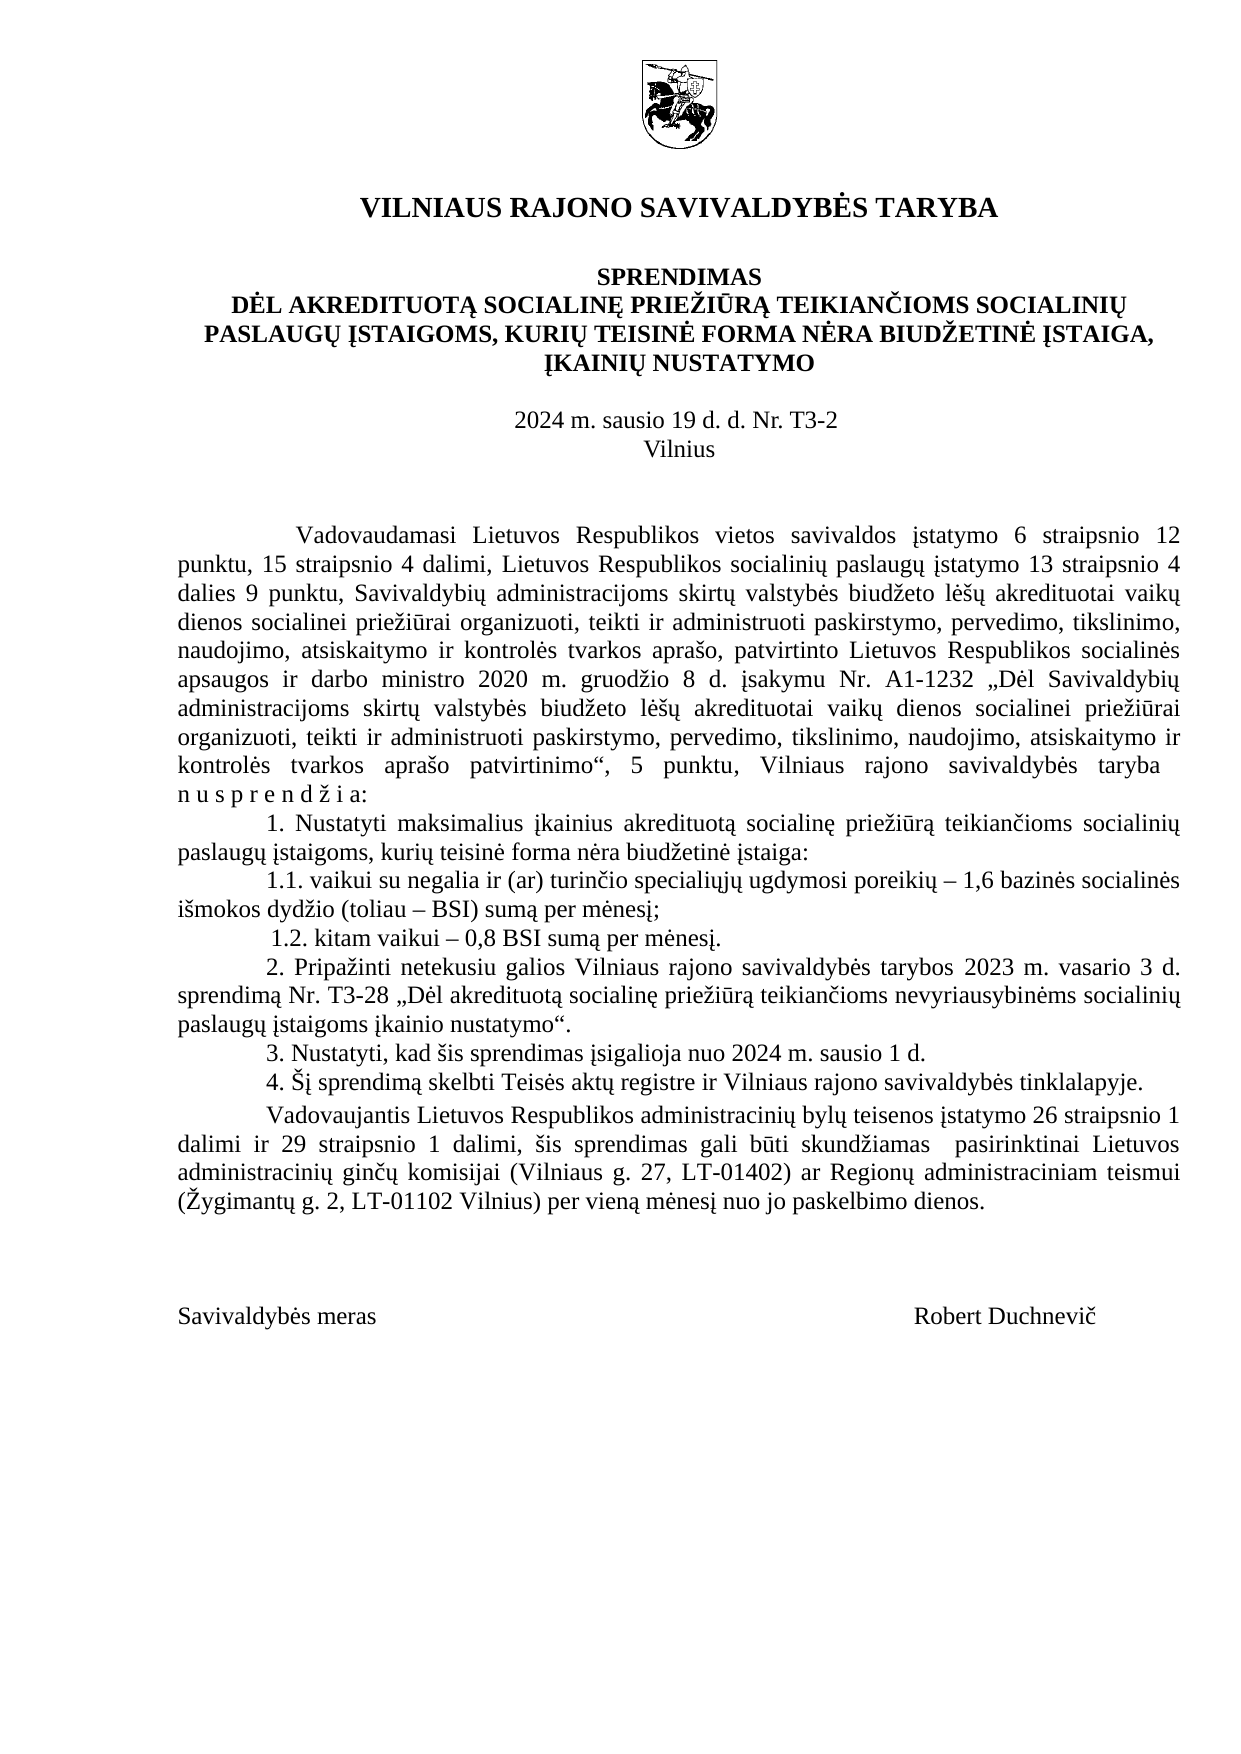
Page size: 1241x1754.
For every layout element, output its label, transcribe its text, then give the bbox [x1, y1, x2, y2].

text 4. Šį sprendimą skelbti Teisės aktų registre ir Vilniaus rajono savivaldybės tinklalapyje. [177, 1067, 1181, 1096]
text 2. Pripažinti netekusiu galios Vilniaus rajono savivaldybės tarybos 2023 m. vasario 3 d. sprendimą Nr. T3-28 „Dėl akredituotą socialinę priežiūrą teikiančioms nevyriausybinėms socialinių paslaugų įstaigoms įkainio nustatymo“. [177, 952, 1181, 1038]
text Savivaldybės meras Robert Duchnevič [177, 1301, 1181, 1330]
text 1.1. vaikui su negalia ir (ar) turinčio specialiųjų ugdymosi poreikių – 1,6 bazinės socialinės išmokos dydžio (toliau – BSI) sumą per mėnesį; [177, 866, 1181, 923]
text 3. Nustatyti, kad šis sprendimas įsigalioja nuo 2024 m. sausio 1 d. [177, 1038, 1181, 1067]
text 1.2. kitam vaikui – 0,8 BSI sumą per mėnesį. [177, 923, 1181, 952]
text DĖL AKREDITUOTĄ SOCIALINĘ PRIEŽIŪRĄ TEIKIANČIOMS SOCIALINIŲ PASLAUGŲ ĮSTAIGOMS, KURIŲ TEISINĖ FORMA NĖRA BIUDŽETINĖ ĮSTAIGA, ĮKAINIŲ NUSTATYMO [177, 291, 1181, 377]
text Vadovaujantis Lietuvos Respublikos administracinių bylų teisenos įstatymo 26 straipsnio 1 dalimi ir 29 straipsnio 1 dalimi, šis sprendimas gali būti skundžiamas pasirinktinai Lietuvos administracinių ginčų komisijai (Vilniaus g. 27, LT-01402) ar Regionų administraciniam teismui (Žygimantų g. 2, LT-01102 Vilnius) per vieną mėnesį nuo jo paskelbimo dienos. [177, 1100, 1181, 1215]
text SPRENDIMAS [177, 262, 1181, 291]
text Vilnius [177, 434, 1181, 463]
text Vadovaudamasi Lietuvos Respublikos vietos savivaldos įstatymo 6 straipsnio 12 punktu, 15 straipsnio 4 dalimi, Lietuvos Respublikos socialinių paslaugų įstatymo 13 straipsnio 4 dalies 9 punktu, Savivaldybių administracijoms skirtų valstybės biudžeto lėšų akredituotai vaikų dienos socialinei priežiūrai organizuoti, teikti ir administruoti paskirstymo, pervedimo, tikslinimo, naudojimo, atsiskaitymo ir kontrolės tvarkos aprašo, patvirtinto Lietuvos Respublikos socialinės apsaugos ir darbo ministro 2020 m. gruodžio 8 d. įsakymu Nr. A1-1232 „Dėl Savivaldybių administracijoms skirtų valstybės biudžeto lėšų akredituotai vaikų dienos socialinei priežiūrai organizuoti, teikti ir administruoti paskirstymo, pervedimo, tikslinimo, naudojimo, atsiskaitymo ir kontrolės tvarkos aprašo patvirtinimo“, 5 punktu, Vilniaus rajono savivaldybės taryba n u s p r e n d ž i a: [177, 521, 1181, 808]
text 2024 m. sausio 19 d. d. Nr. T3-2 [177, 406, 1181, 434]
text VILNIAUS RAJONO SAVIVALDYBĖS TARYBA [177, 186, 1181, 224]
text 1. Nustatyti maksimalius įkainius akredituotą socialinę priežiūrą teikiančioms socialinių paslaugų įstaigoms, kurių teisinė forma nėra biudžetinė įstaiga: [177, 808, 1181, 866]
